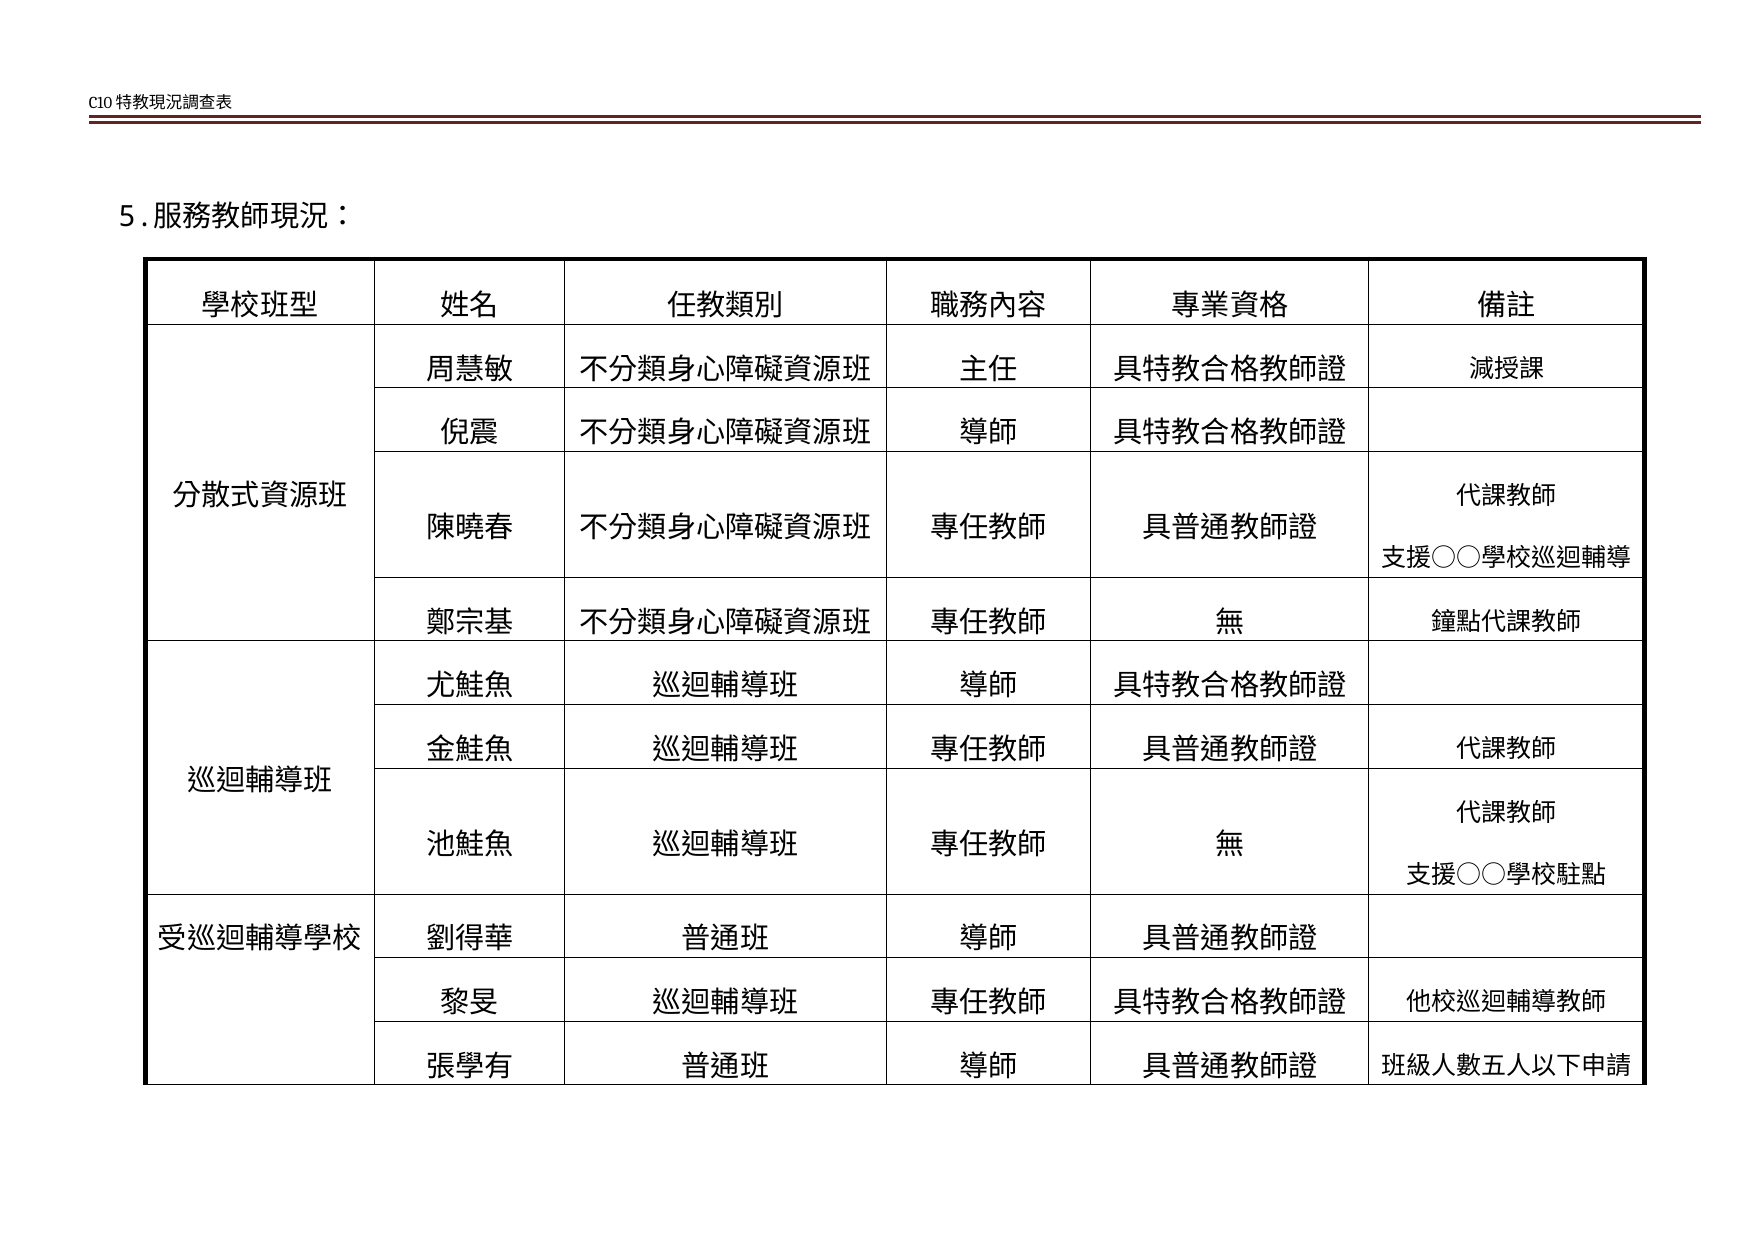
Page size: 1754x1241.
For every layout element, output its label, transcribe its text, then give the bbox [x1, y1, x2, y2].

table_cell 普通班 [565, 1022, 886, 1084]
table_cell 具特教合格教師證 [1091, 958, 1368, 1021]
table_cell 代課教師 支援○○學校駐點 [1369, 769, 1642, 893]
table_cell 金鮭魚 [375, 705, 564, 767]
table_cell 倪震 [375, 388, 564, 451]
table_cell 鄭宗基 [375, 578, 564, 640]
table_cell 不分類身心障礙資源班 [565, 452, 886, 577]
table_cell 巡迴輔導班 [565, 705, 886, 767]
table_cell 具特教合格教師證 [1091, 641, 1368, 704]
table_cell [1369, 895, 1642, 957]
table_cell 班級人數五人以下申請 [1369, 1022, 1642, 1084]
table_cell 專任教師 [887, 578, 1090, 640]
table_header 學校班型 [148, 261, 374, 324]
table_cell 專任教師 [887, 705, 1090, 767]
table_cell 代課教師 支援○○學校巡迴輔導 [1369, 452, 1642, 577]
table_cell 不分類身心障礙資源班 [565, 325, 886, 387]
table_cell 無 [1091, 578, 1368, 640]
table_cell 池鮭魚 [375, 769, 564, 893]
table_cell 代課教師 [1369, 705, 1642, 767]
table_cell 具普通教師證 [1091, 895, 1368, 957]
table_cell 鐘點代課教師 [1369, 578, 1642, 640]
table_header 專業資格 [1091, 261, 1368, 324]
table_cell 尤鮭魚 [375, 641, 564, 704]
table_cell 陳曉春 [375, 452, 564, 577]
table_cell 主任 [887, 325, 1090, 387]
table_cell 導師 [887, 388, 1090, 451]
table_cell 分散式資源班 [148, 325, 374, 640]
table_cell 普通班 [565, 895, 886, 957]
table_cell 具普通教師證 [1091, 705, 1368, 767]
table_header 職務內容 [887, 261, 1090, 324]
table_cell 具特教合格教師證 [1091, 388, 1368, 451]
table_cell 不分類身心障礙資源班 [565, 388, 886, 451]
table_cell [1369, 388, 1642, 451]
table_cell 巡迴輔導班 [565, 769, 886, 893]
table_header 備註 [1369, 261, 1642, 324]
table_cell 導師 [887, 641, 1090, 704]
table_cell 無 [1091, 769, 1368, 893]
table_cell 專任教師 [887, 452, 1090, 577]
table_cell 劉得華 [375, 895, 564, 957]
table_cell [1369, 641, 1642, 704]
table_cell 周慧敏 [375, 325, 564, 387]
table_cell 具普通教師證 [1091, 1022, 1368, 1084]
table_cell 導師 [887, 1022, 1090, 1084]
table_cell 受巡迴輔導學校 [148, 895, 374, 1084]
table_cell 減授課 [1369, 325, 1642, 387]
table_cell 具普通教師證 [1091, 452, 1368, 577]
table_cell 導師 [887, 895, 1090, 957]
table_cell 專任教師 [887, 769, 1090, 893]
table_cell 具特教合格教師證 [1091, 325, 1368, 387]
table_cell 張學有 [375, 1022, 564, 1084]
table_cell 專任教師 [887, 958, 1090, 1021]
text 5.服務教師現況： [118, 193, 1701, 235]
table_cell 巡迴輔導班 [565, 641, 886, 704]
table_header 姓名 [375, 261, 564, 324]
table_cell 黎旻 [375, 958, 564, 1021]
table_cell 不分類身心障礙資源班 [565, 578, 886, 640]
table_cell 他校巡迴輔導教師 [1369, 958, 1642, 1021]
table_cell 巡迴輔導班 [148, 641, 374, 893]
table_header 任教類別 [565, 261, 886, 324]
table_cell 巡迴輔導班 [565, 958, 886, 1021]
